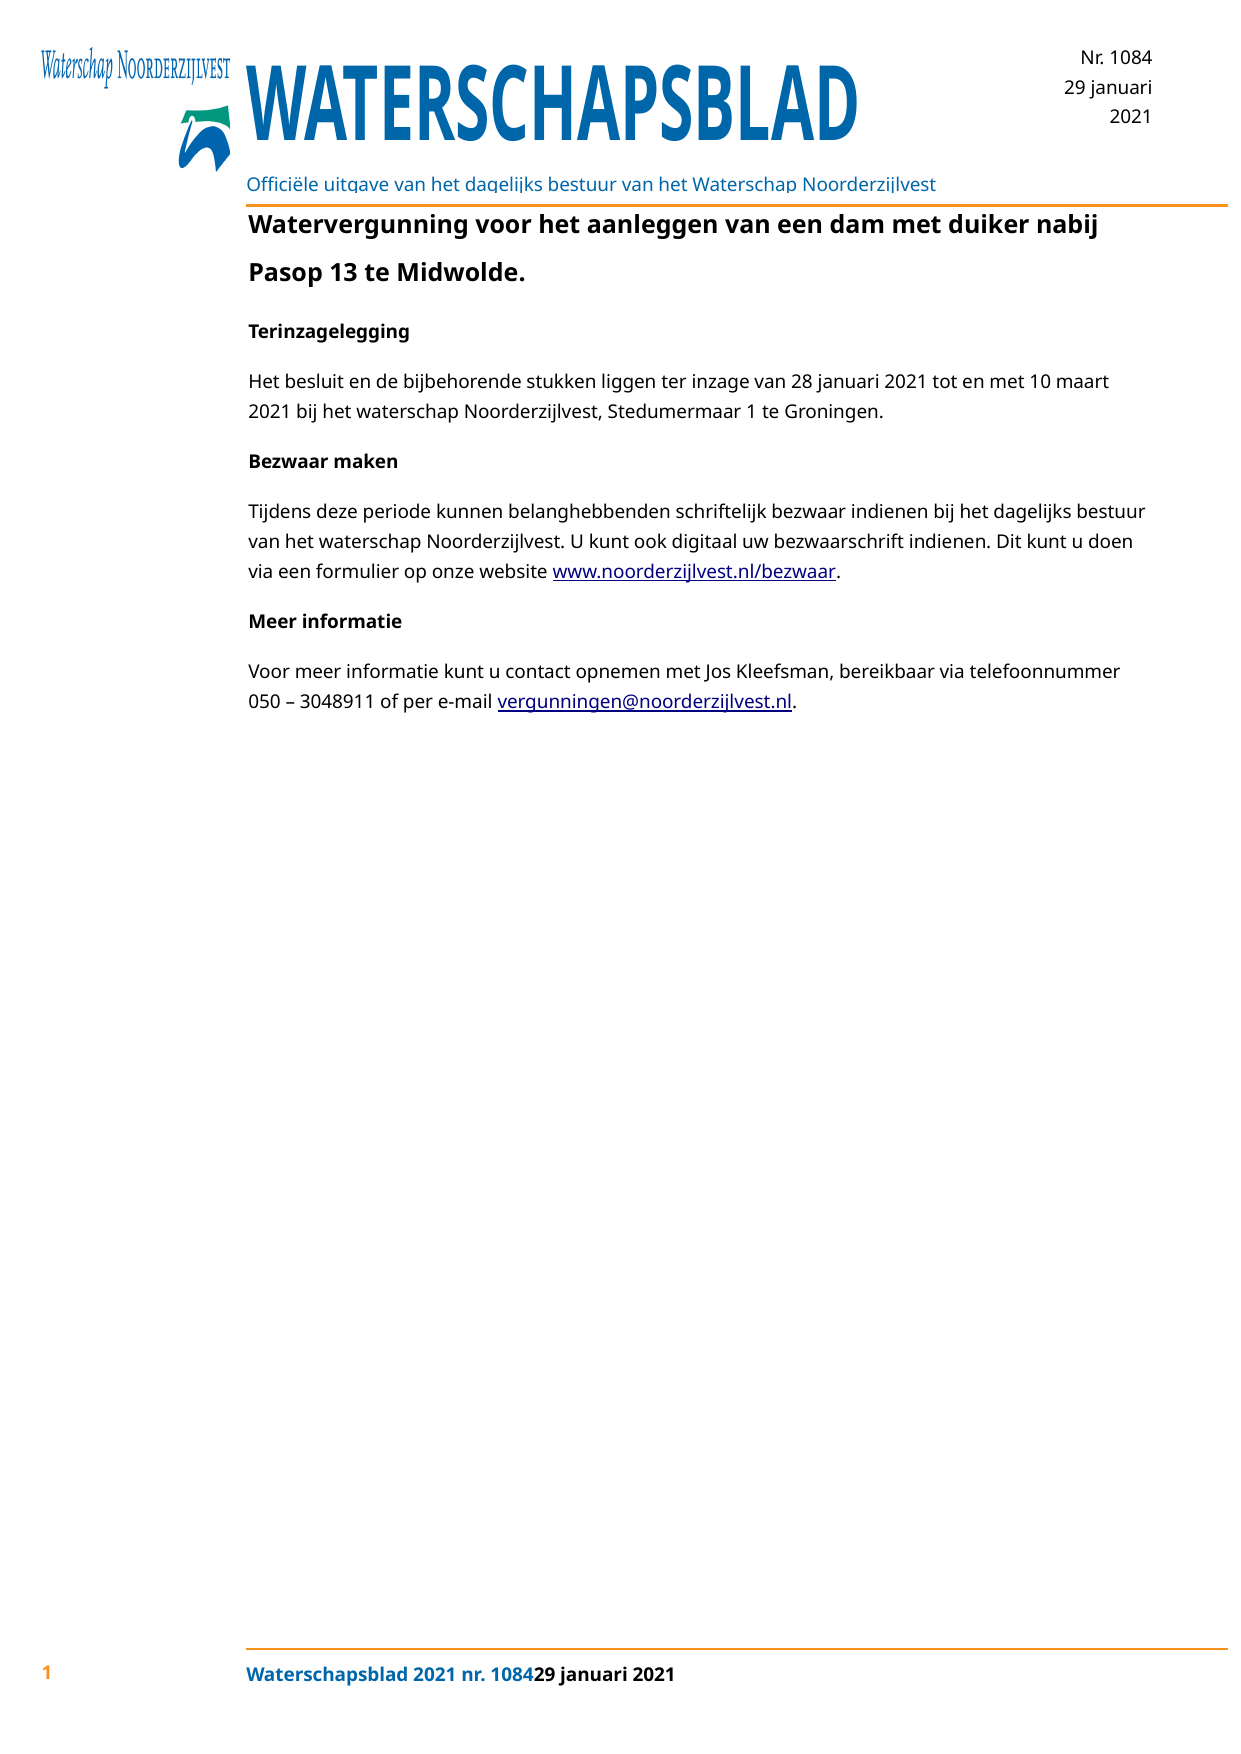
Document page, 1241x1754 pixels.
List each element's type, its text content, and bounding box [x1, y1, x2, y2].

text Terinzagelegging [248, 318, 1152, 344]
text Tijdens deze periode kunnen belanghebbenden schriftelijk bezwaar indienen bij het dagelijks bestuur van het waterschap Noorderzijlvest. U kunt ook digitaal uw bezwaarschrift indienen. Dit kunt u doen via een formulier op onze website www.noorderzijlvest.nl/bezwaar. [248, 499, 1152, 584]
text Het besluit en de bijbehorende stukken liggen ter inzage van 28 januari 2021 tot en met 10 maart 2021 bij het waterschap Noorderzijlvest, Stedumermaar 1 te Groningen. [248, 368, 1152, 424]
picture [41, 47, 231, 172]
text Meer informatie [248, 608, 1152, 634]
text Watervergunning voor het aanleggen van een dam met duiker nabij Pasop 13 te Midwolde. [248, 207, 1152, 288]
text Bezwaar maken [248, 448, 1152, 474]
text Voor meer informatie kunt u contact opnemen met Jos Kleefsman, bereikbaar via telefoonnummer 050 – 3048911 of per e-mail vergunningen@noorderzijlvest.nl. [248, 659, 1152, 714]
